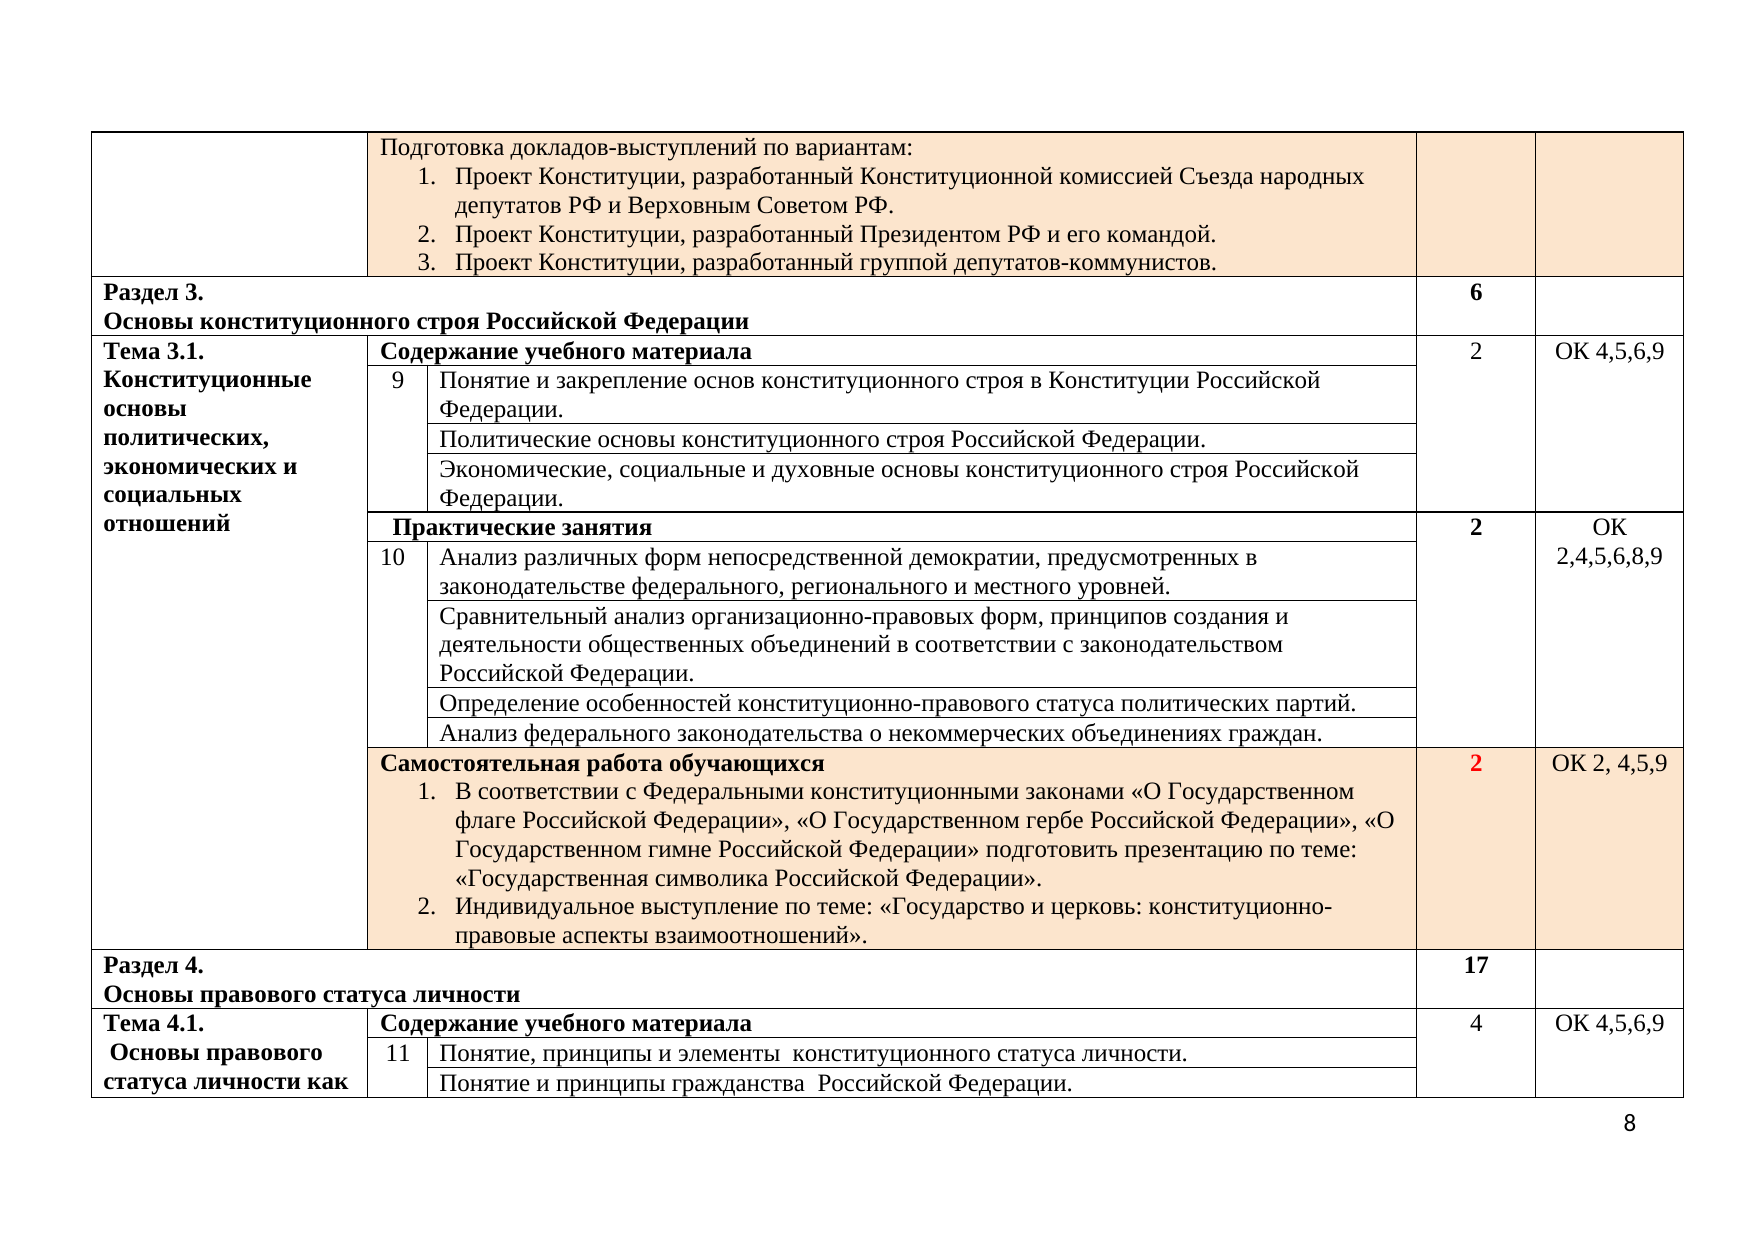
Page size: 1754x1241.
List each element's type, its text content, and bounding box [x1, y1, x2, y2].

table_cell Самостоятельная работа обучающихся В соответствии с Федеральными конституционными законами «О Государственном флаге Российской Федерации», «О Государственном гербе Российской Федерации», «О Государственном гимне Российской Федерации» подготовить презентацию по теме: «Государственная символика Российской Федерации». Индивидуальное выступление по теме: «Государство и церковь: конституционно-правовые аспекты взаимоотношений». [368, 748, 1416, 949]
table_cell 2 [1417, 748, 1535, 949]
table_cell Содержание учебного материала [368, 1009, 1416, 1037]
table_cell 17 [1417, 950, 1535, 1007]
table_cell ОК 2,4,5,6,8,9 [1536, 513, 1683, 747]
table_cell Понятие и закрепление основ конституционного строя в Конституции Российской Федерации. [428, 366, 1416, 423]
table_cell [1536, 277, 1683, 335]
table_cell Тема 3.1. Конституционные основы политических, экономических и социальных отношений [92, 336, 367, 949]
table_cell 4 [1417, 1009, 1535, 1097]
table_cell Анализ федерального законодательства о некоммерческих объединениях граждан. [428, 718, 1416, 747]
table_cell ОК 2, 4,5,9 [1536, 748, 1683, 949]
table_cell 9 [368, 366, 427, 511]
table_cell Понятие и принципы гражданства Российской Федерации. [428, 1068, 1416, 1097]
table_cell ОК 4,5,6,9 [1536, 1009, 1683, 1097]
table_cell [1417, 133, 1535, 276]
table_cell Содержание учебного материала [368, 336, 1416, 364]
table_cell Тема 4.1. Основы правового статуса личности как [92, 1009, 367, 1097]
table_cell Определение особенностей конституционно-правового статуса политических партий. [428, 688, 1416, 717]
table_cell Раздел 3. Основы конституционного строя Российской Федерации [92, 277, 1416, 335]
table_cell Анализ различных форм непосредственной демократии, предусмотренных в законодательстве федерального, регионального и местного уровней. [428, 542, 1416, 600]
table_cell [92, 133, 367, 276]
table_cell Практические занятия [368, 513, 1416, 541]
table_cell 6 [1417, 277, 1535, 335]
table_cell ОК 4,5,6,9 [1536, 336, 1683, 511]
table_cell Подготовка докладов-выступлений по вариантам: Проект Конституции, разработанный Конституционной комиссией Съезда народных депутатов РФ и Верховным Советом РФ. Проект Конституции, разработанный Президентом РФ и его командой. Проект Конституции, разработанный группой депутатов-коммунистов. [368, 133, 1416, 276]
table_cell Понятие, принципы и элементы конституционного статуса личности. [428, 1038, 1416, 1067]
table_cell Политические основы конституционного строя Российской Федерации. [428, 424, 1416, 453]
table_cell Раздел 4. Основы правового статуса личности [92, 950, 1416, 1007]
table_cell 2 [1417, 336, 1535, 511]
table_cell [1536, 950, 1683, 1007]
table_cell [1536, 133, 1683, 276]
table_cell Сравнительный анализ организационно-правовых форм, принципов создания и деятельности общественных объединений в соответствии с законодательством Российской Федерации. [428, 601, 1416, 687]
table_cell 10 [368, 542, 427, 747]
table_cell 2 [1417, 513, 1535, 747]
table_cell Экономические, социальные и духовные основы конституционного строя Российской Федерации. [428, 454, 1416, 511]
table_cell 11 [368, 1038, 427, 1097]
